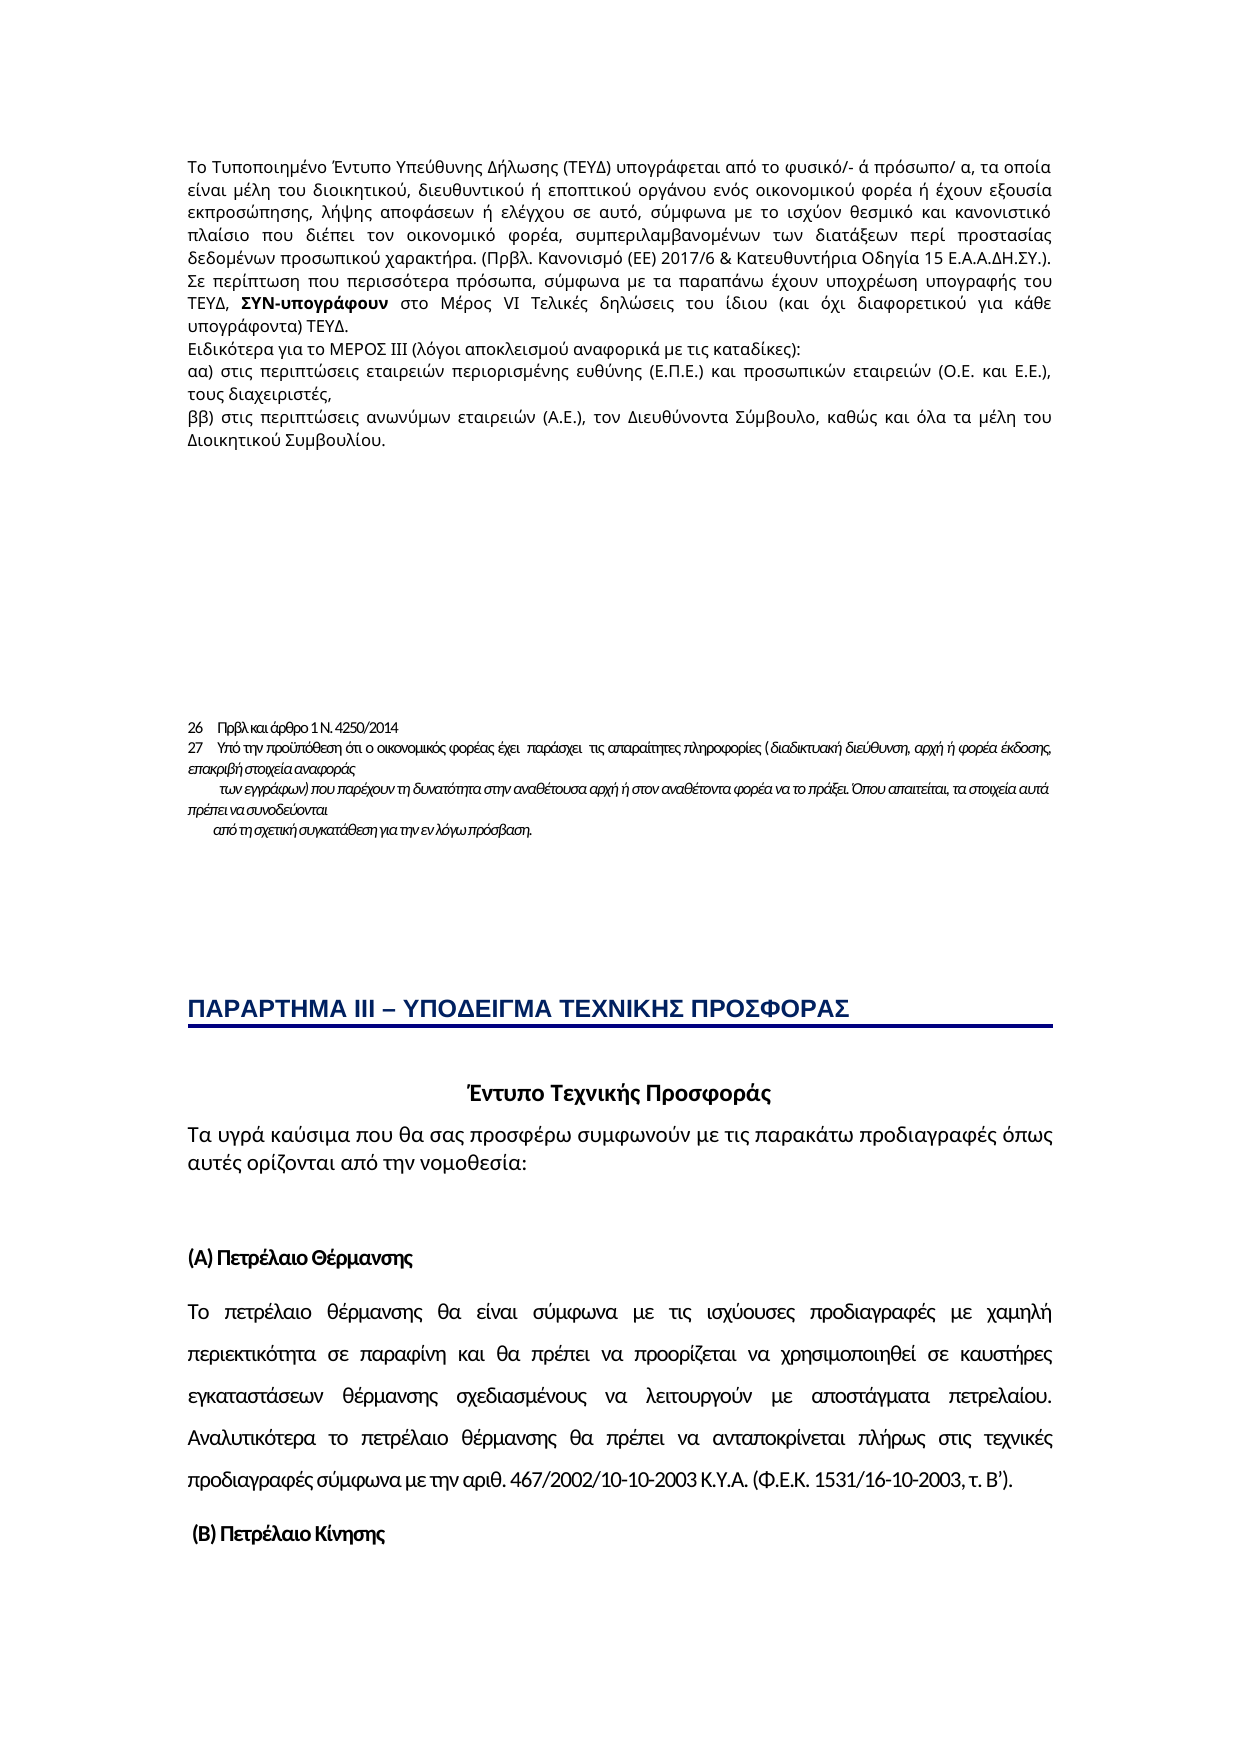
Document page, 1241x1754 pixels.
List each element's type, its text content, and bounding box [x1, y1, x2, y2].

text Τα υγρά καύσιμα που θα σας προσφέρω συμφωνούν με τις παρακάτω προδιαγραφές όπως αυτές ορίζονται από την νομοθεσία: [187, 1120, 1053, 1176]
text 27 Υπό την προϋπόθεση ότι ο οικονομικός φορέας έχει παράσχει τις απαραίτητες πληροφορίες (διαδικτυακή διεύθυνση, αρχή ή φορέα έκδοσης, επακριβή στοιχεία αναφοράς [187, 738, 1053, 778]
text (Β) Πετρέλαιο Κίνησης [187, 1519, 1053, 1548]
text Το Τυποποιημένο Έντυπο Υπεύθυνης Δήλωσης (ΤΕΥΔ) υπογράφεται από το φυσικό/- ά πρόσωπο/ α, τα οποία είναι μέλη του διοικητικού, διευθυντικού ή εποπτικού οργάνου ενός οικονομικού φορέα ή έχουν εξουσία εκπροσώπησης, λήψης αποφάσεων ή ελέγχου σε αυτό, σύμφωνα με το ισχύον θεσμικό και κανονιστικό πλαίσιο που διέπει τον οικονομικό φορέα, συμπεριλαμβανομένων των διατάξεων περί προστασίας δεδομένων προσωπικού χαρακτήρα. (Πρβλ. Κανονισμό (ΕΕ) 2017/6 & Κατευθυντήρια Οδηγία 15 Ε.Α.Α.ΔΗ.ΣΥ.). Σε περίπτωση που περισσότερα πρόσωπα, σύμφωνα με τα παραπάνω έχουν υποχρέωση υπογραφής του ΤΕΥΔ, ΣΥΝ-υπογράφουν στο Μέρος VI Τελικές δηλώσεις του ίδιου (και όχι διαφορετικού για κάθε υπογράφοντα) ΤΕΥΔ. [187, 156, 1053, 337]
text 26 Πρβλ και άρθρο 1 Ν. 4250/2014 [187, 717, 1053, 738]
text Ειδικότερα για το ΜΕΡΟΣ ΙΙΙ (λόγοι αποκλεισμού αναφορικά με τις καταδίκες): [187, 337, 1053, 360]
text από τη σχετική συγκατάθεση για την εν λόγω πρόσβαση. [187, 819, 1053, 839]
text ββ) στις περιπτώσεις ανωνύμων εταιρειών (Α.Ε.), τον Διευθύνοντα Σύμβουλο, καθώς και όλα τα μέλη του Διοικητικού Συμβουλίου. [187, 406, 1053, 451]
text (Α) Πετρέλαιο Θέρμανσης [187, 1243, 1053, 1271]
text Έντυπο Τεχνικής Προσφοράς [187, 1077, 1053, 1107]
text αα) στις περιπτώσεις εταιρειών περιορισμένης ευθύνης (Ε.Π.Ε.) και προσωπικών εταιρειών (Ο.Ε. και Ε.Ε.), τους διαχειριστές, [187, 360, 1053, 406]
text των εγγράφων) που παρέχουν τη δυνατότητα στην αναθέτουσα αρχή ή στον αναθέτοντα φορέα να το πράξει. Όπου απαιτείται, τα στοιχεία αυτά πρέπει να συνοδεύονται [187, 778, 1053, 819]
text Το πετρέλαιο θέρμανσης θα είναι σύμφωνα με τις ισχύουσες προδιαγραφές με χαμηλή περιεκτικότητα σε παραφίνη και θα πρέπει να προορίζεται να χρησιμοποιηθεί σε καυστήρες εγκαταστάσεων θέρμανσης σχεδιασμένους να λειτουργούν με αποστάγματα πετρελαίου. Αναλυτικότερα το πετρέλαιο θέρμανσης θα πρέπει να ανταποκρίνεται πλήρως στις τεχνικές προδιαγραφές σύμφωνα με την αριθ. 467/2002/10-10-2003 Κ.Υ.Α. (Φ.Ε.Κ. 1531/16-10-2003, τ. Β’). [187, 1297, 1053, 1493]
subtitle ΠΑΡΑΡΤΗΜΑ ΙΙI – ΥΠΟΔΕΙΓΜΑ ΤΕΧΝΙΚΗΣ ΠΡΟΣΦΟΡΑΣ [187, 994, 1053, 1028]
